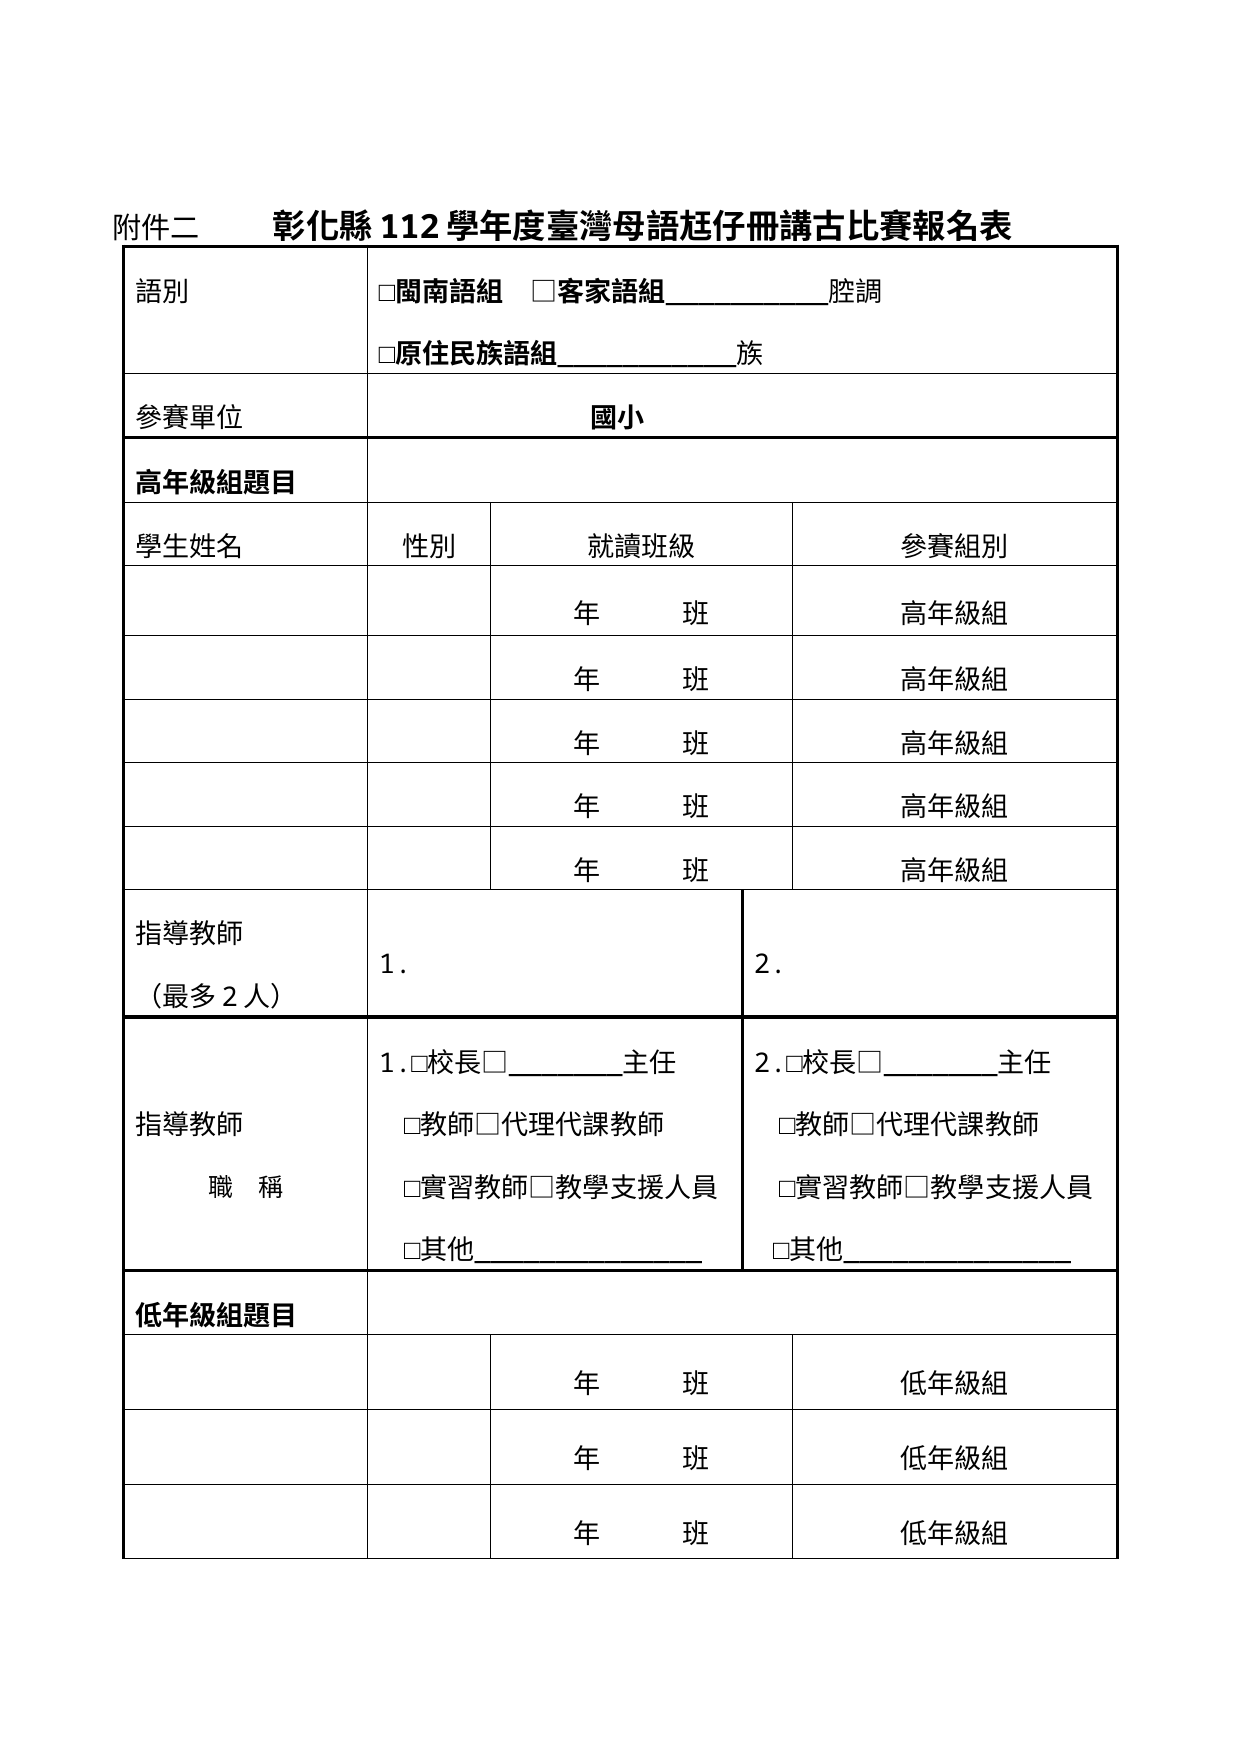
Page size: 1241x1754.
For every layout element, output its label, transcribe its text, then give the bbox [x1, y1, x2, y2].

table_cell 年 班 [491, 636, 792, 699]
table_cell 高年級組 [793, 566, 1116, 635]
table_cell [368, 566, 490, 635]
text 附件二 彰化縣112學年度臺灣母語尪仔冊講古比賽報名表 [112, 182, 1128, 244]
table_cell 年 班 [491, 1335, 792, 1408]
table_cell 高年級組題目 [125, 439, 367, 502]
table_cell 高年級組 [793, 636, 1116, 699]
table_cell 低年級組 [793, 1410, 1116, 1483]
table_cell 高年級組 [793, 827, 1116, 889]
table_cell 低年級組 [793, 1485, 1116, 1558]
table_cell [125, 700, 367, 762]
table_cell 1.□校長□_______主任 □教師□代理代課教師 □實習教師□教學支援人員 □其他______________ [368, 1019, 741, 1268]
table_cell 國小 [368, 374, 1116, 436]
table_cell [125, 1410, 367, 1483]
table_cell 1. [368, 890, 741, 1015]
table_cell 年 班 [491, 1485, 792, 1558]
table_cell 年 班 [491, 566, 792, 635]
table_cell 指導教師 職 稱 [125, 1019, 367, 1268]
table_cell 2.□校長□_______主任 □教師□代理代課教師 □實習教師□教學支援人員 □其他______________ [744, 1019, 1116, 1268]
table_cell 就讀班級 [491, 503, 792, 565]
table_header □閩南語組 □客家語組__________腔調 □原住民族語組___________族 [368, 248, 1116, 373]
table_cell [125, 827, 367, 889]
table_cell [125, 1485, 367, 1558]
table_cell 低年級組 [793, 1335, 1116, 1408]
table_cell [368, 1272, 1116, 1334]
table_cell 年 班 [491, 1410, 792, 1483]
table_cell 高年級組 [793, 763, 1116, 826]
table_cell 年 班 [491, 827, 792, 889]
table_cell [125, 763, 367, 826]
table_cell [368, 700, 490, 762]
table_cell [368, 763, 490, 826]
table_cell [125, 636, 367, 699]
table_cell 參賽單位 [125, 374, 367, 436]
table_cell 性別 [368, 503, 490, 565]
table_cell 高年級組 [793, 700, 1116, 762]
table_cell [368, 439, 1116, 502]
table_cell [368, 1335, 490, 1408]
table_cell [368, 1410, 490, 1483]
table_header 語別 [125, 248, 367, 373]
table_cell 指導教師 （最多2人） [125, 890, 367, 1015]
table_cell [368, 827, 490, 889]
table_cell 年 班 [491, 700, 792, 762]
table_cell 參賽組別 [793, 503, 1116, 565]
table_cell [368, 636, 490, 699]
table_cell 2. [744, 890, 1116, 1015]
table_cell 學生姓名 [125, 503, 367, 565]
table_cell [125, 566, 367, 635]
table_cell 低年級組題目 [125, 1272, 367, 1334]
table_cell [125, 1335, 367, 1408]
table_cell [368, 1485, 490, 1558]
table_cell 年 班 [491, 763, 792, 826]
